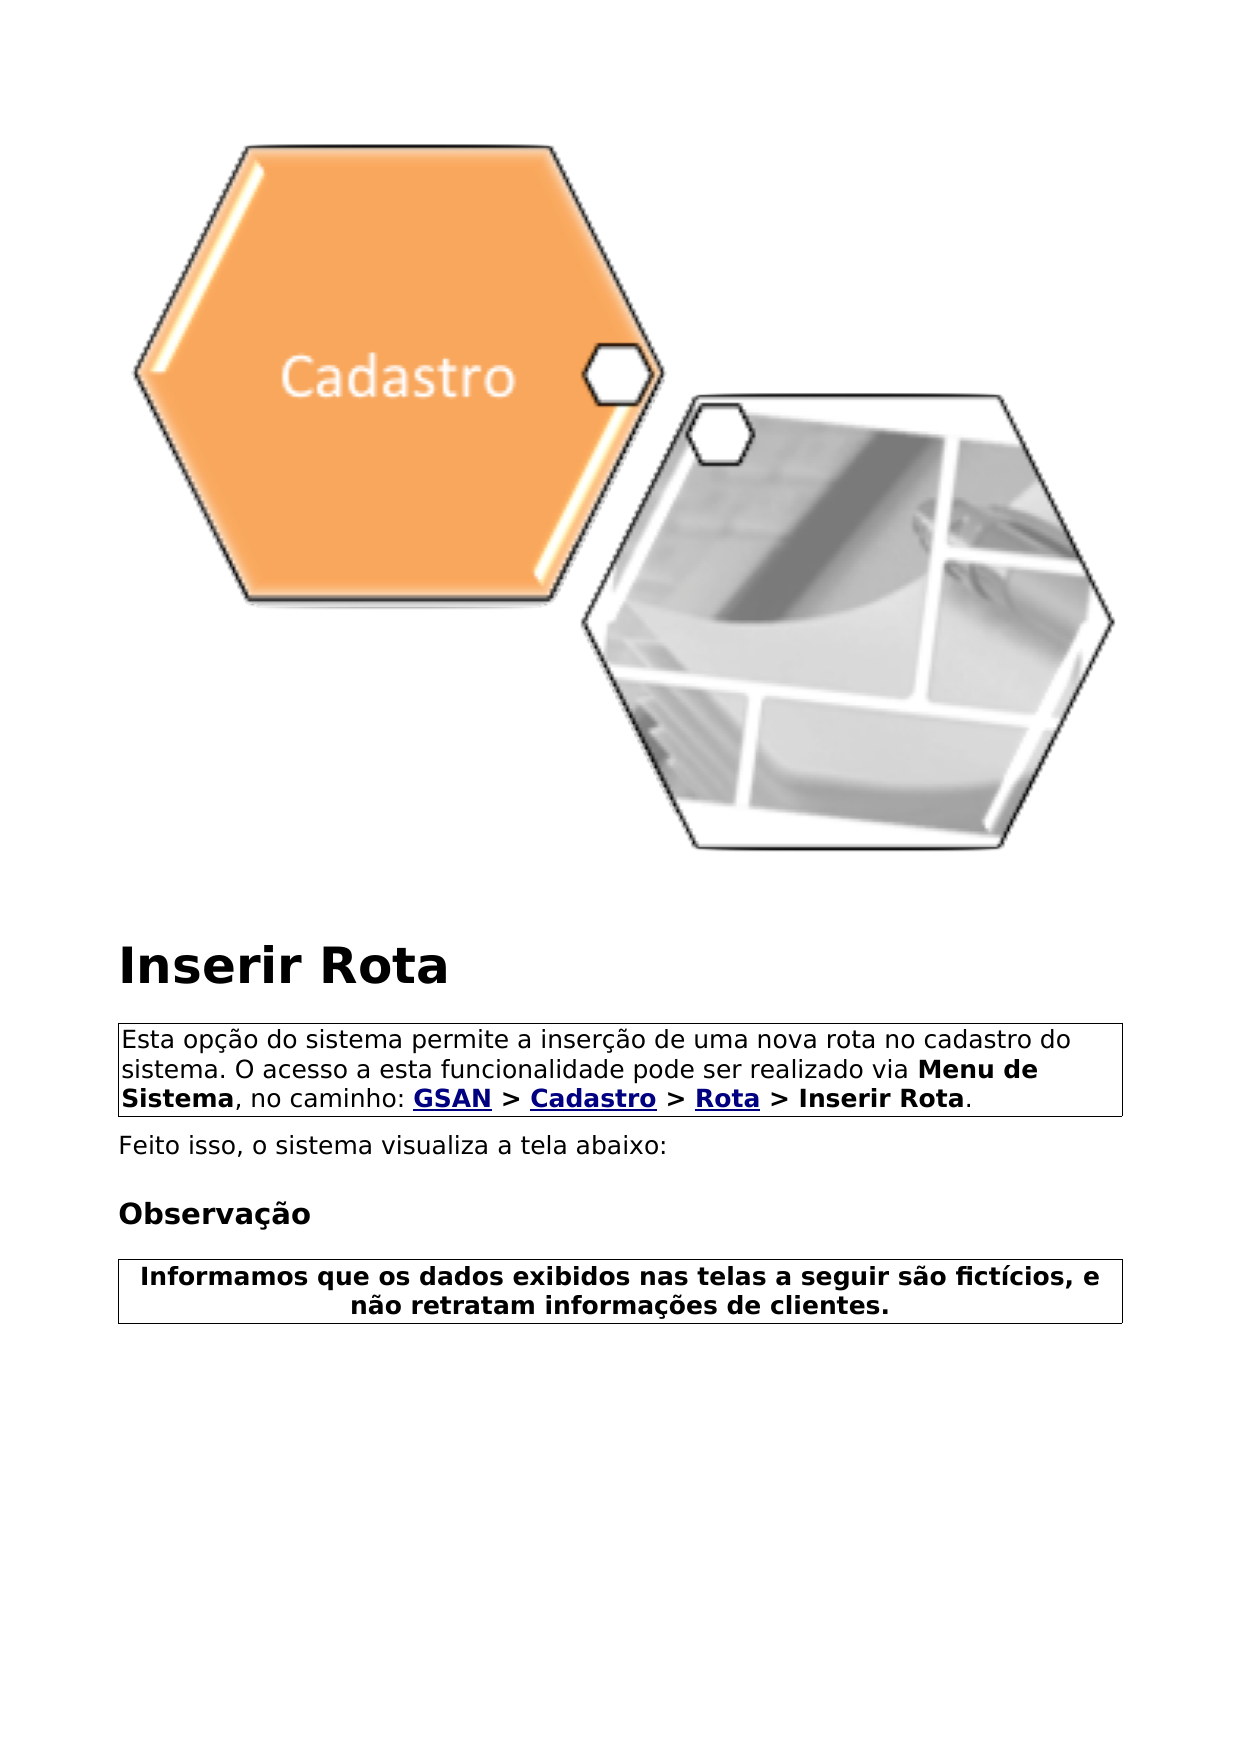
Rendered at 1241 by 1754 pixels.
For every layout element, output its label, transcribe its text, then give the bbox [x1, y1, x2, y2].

table_header Esta opção do sistema permite a inserção de uma nova rota no cadastro do sistema. O acesso a esta funcionalidade pode ser realizado via Menu de Sistema, no caminho: GSAN > Cadastro > Rota > Inserir Rota. [119, 1024, 1122, 1116]
subtitle Observação [118, 1198, 1122, 1232]
table_header Informamos que os dados exibidos nas telas a seguir são fictícios, e não retratam informações de clientes. [119, 1260, 1122, 1323]
text Feito isso, o sistema visualiza a tela abaixo: [118, 1131, 1122, 1160]
picture [118, 118, 1123, 871]
subtitle Inserir Rota [118, 937, 1122, 995]
